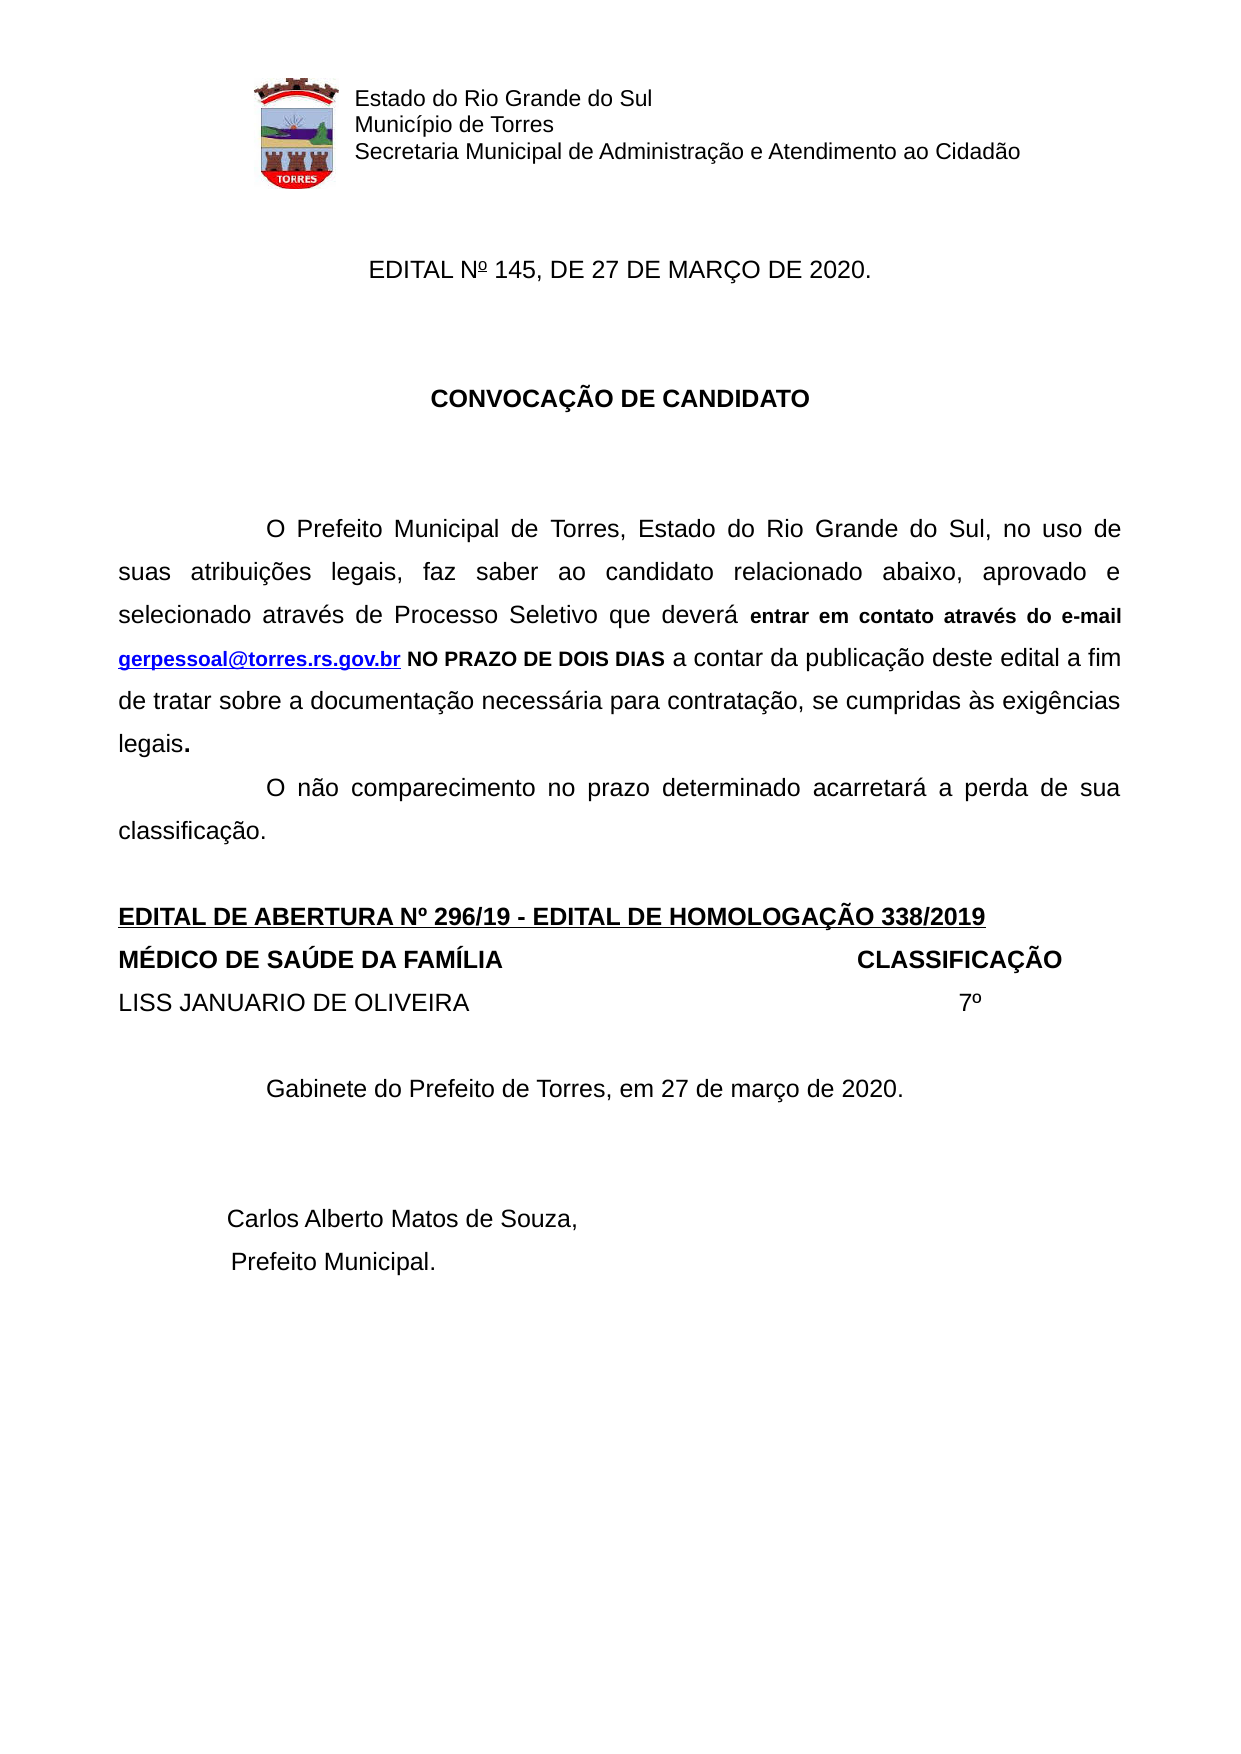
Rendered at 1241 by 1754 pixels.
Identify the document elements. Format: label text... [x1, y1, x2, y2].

text LISS JANUARIO DE OLIVEIRA 7º [118, 988, 1122, 1017]
picture [253, 78, 339, 189]
text MÉDICO DE SAÚDE DA FAMÍLIA CLASSIFICAÇÃO [118, 945, 1122, 974]
text O Prefeito Municipal de Torres, Estado do Rio Grande do Sul, no uso de suas atribuições legais, faz saber ao candidato relacionado abaixo, aprovado e selecionado através de Processo Seletivo que deverá entrar em contato através do e-mail gerpessoal@torres.rs.gov.br NO PRAZO DE DOIS DIAS a contar da publicação deste edital a fim de tratar sobre a documentação necessária para contratação, se cumpridas às exigências legais. [118, 514, 1122, 758]
text CONVOCAÇÃO DE CANDIDATO [118, 384, 1122, 413]
text Carlos Alberto Matos de Souza, [118, 1204, 1122, 1232]
text Gabinete do Prefeito de Torres, em 27 de março de 2020. [118, 1074, 1122, 1103]
text Prefeito Municipal. [118, 1247, 1122, 1276]
text O não comparecimento no prazo determinado acarretará a perda de sua classificação. [118, 772, 1122, 844]
text EDITAL No 145, DE 27 DE MARÇO DE 2020. [118, 255, 1122, 284]
text EDITAL DE ABERTURA Nº 296/19 - EDITAL DE HOMOLOGAÇÃO 338/2019 [118, 902, 1122, 931]
